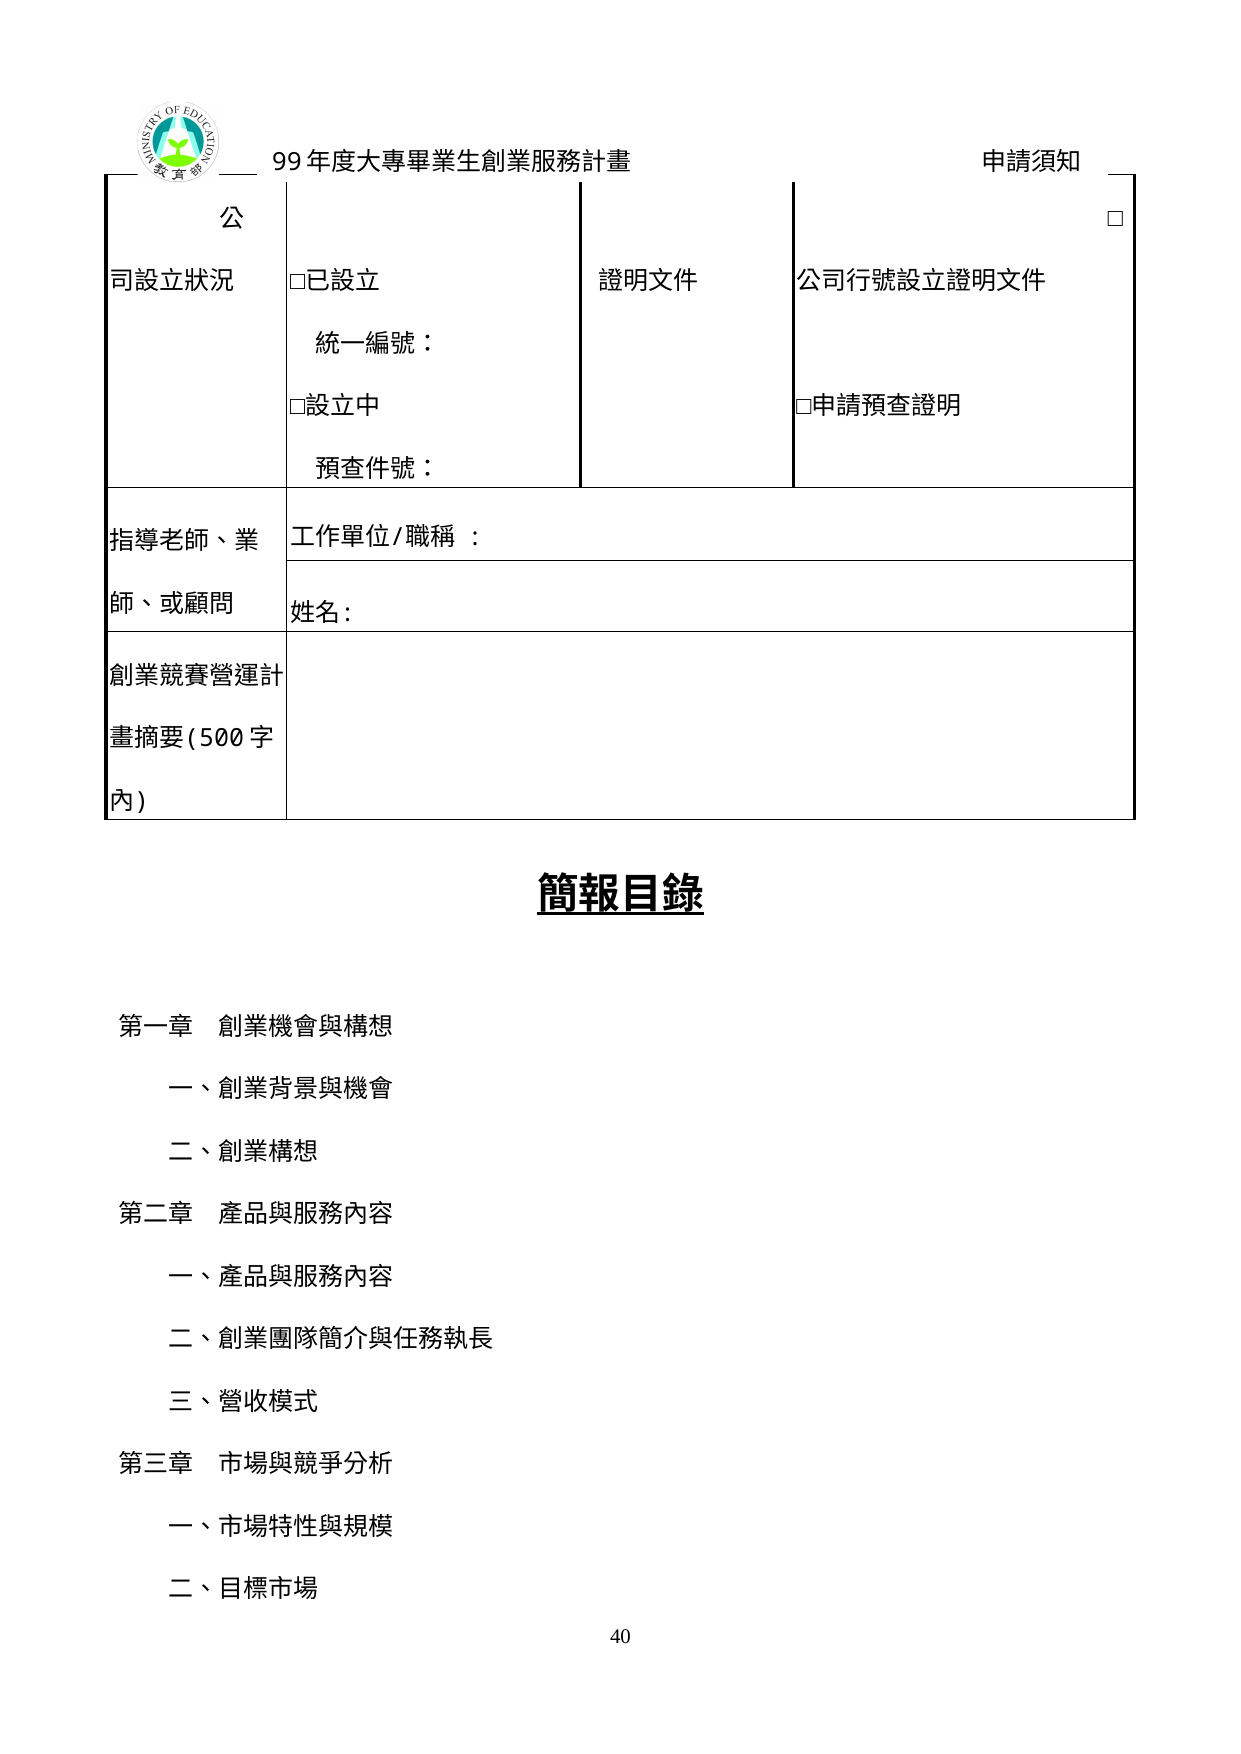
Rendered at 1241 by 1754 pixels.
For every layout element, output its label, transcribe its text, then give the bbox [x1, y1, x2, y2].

table_cell □已設立 統一編號： □設立中 預查件號： [287, 182, 579, 487]
text 第一章 創業機會與構想 [118, 983, 1122, 1045]
text 第三章 市場與競爭分析 [118, 1420, 1122, 1483]
table_cell [287, 632, 1133, 819]
table_cell □公司行號設立證明文件 □申請預查證明 [795, 175, 1133, 487]
text 第二章 產品與服務內容 [118, 1170, 1122, 1233]
table_cell 證明文件 [582, 182, 792, 487]
table_cell 創業競賽營運計畫摘要(500字內) [108, 632, 286, 819]
text 簡報目錄 [118, 860, 1122, 920]
table_cell 公司設立狀況 [108, 175, 286, 487]
text 一、產品與服務內容 [118, 1233, 1122, 1295]
text 一、創業背景與機會 [118, 1045, 1122, 1108]
table_cell 姓名: [287, 561, 1133, 631]
table_cell 工作單位/職稱 : [287, 488, 1133, 560]
table_cell 指導老師、業師、或顧問 [108, 488, 286, 631]
text 三、營收模式 [118, 1358, 1122, 1420]
text 二、目標市場 [118, 1545, 1122, 1608]
text 二、創業構想 [118, 1108, 1122, 1170]
text 二、創業團隊簡介與任務執長 [118, 1295, 1122, 1358]
text 一、市場特性與規模 [118, 1483, 1122, 1545]
